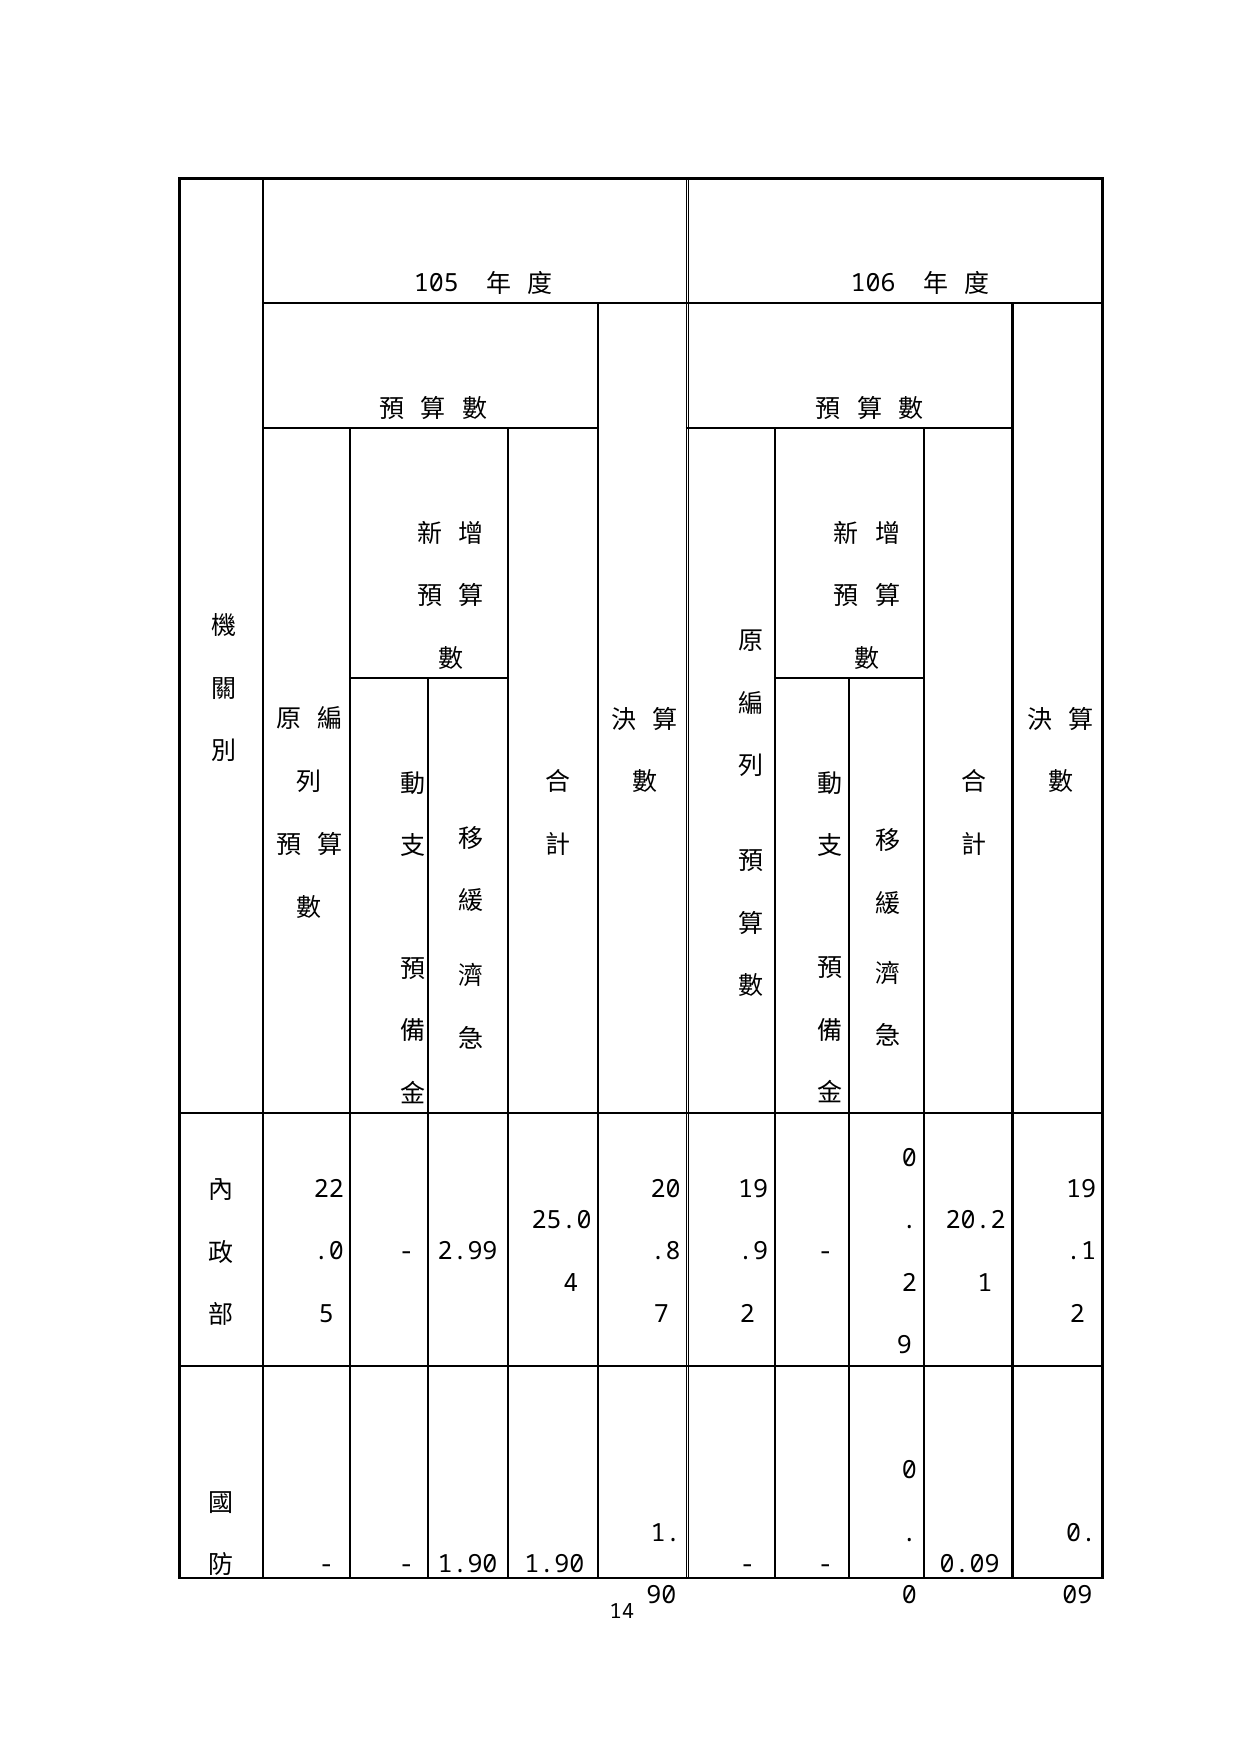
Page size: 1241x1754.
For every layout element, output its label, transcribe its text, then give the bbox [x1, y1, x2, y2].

table_cell 19.92 [689, 1114, 774, 1365]
table_cell 25.04 [509, 1114, 597, 1365]
table_cell 預算數 [264, 304, 597, 427]
table_cell 原編列 預算數 [264, 429, 349, 1112]
table_cell 國防部 [181, 1367, 262, 1577]
table_cell 19.12 [1014, 1114, 1101, 1365]
table_cell - [689, 1367, 774, 1577]
table_cell 0.09 [850, 1367, 923, 1577]
table_cell 新增預算數 [776, 429, 923, 677]
table_cell 20.87 [599, 1114, 686, 1365]
table_cell 動支 預備金 [351, 679, 427, 1112]
table_cell 20.21 [925, 1114, 1011, 1365]
table_cell 0.09 [925, 1367, 1011, 1577]
table_cell - [351, 1367, 427, 1577]
table_header 106年度 [689, 180, 1101, 302]
table_cell 22.05 [264, 1114, 349, 1365]
table_cell 動支 預備金 [776, 679, 848, 1112]
table_cell 移緩 濟急 [850, 679, 923, 1112]
table_cell - [776, 1114, 848, 1365]
table_cell 移緩 濟急 [429, 679, 507, 1112]
table_cell 新增預算數 [351, 429, 507, 677]
table_cell 合計 [925, 429, 1011, 1112]
table_cell 原編列 預算數 [689, 429, 774, 1112]
table_cell 1.90 [429, 1367, 507, 1577]
table_cell 合計 [509, 429, 597, 1112]
table_cell 1.90 [509, 1367, 597, 1577]
table_cell 0.09 [1014, 1367, 1101, 1577]
table_header 機關別 [181, 180, 262, 1112]
table_cell - [264, 1367, 349, 1577]
table_cell 預算數 [689, 304, 1011, 427]
table_cell 決算數 [1014, 304, 1101, 1112]
table_cell 決算數 [599, 304, 686, 1112]
table_cell - [351, 1114, 427, 1365]
table_cell - [776, 1367, 848, 1577]
table_cell 內政部 [181, 1114, 262, 1365]
table_header 105年度 [264, 180, 686, 302]
table_cell 1.90 [599, 1367, 686, 1577]
table_cell 0.29 [850, 1114, 923, 1365]
table_cell 2.99 [429, 1114, 507, 1365]
